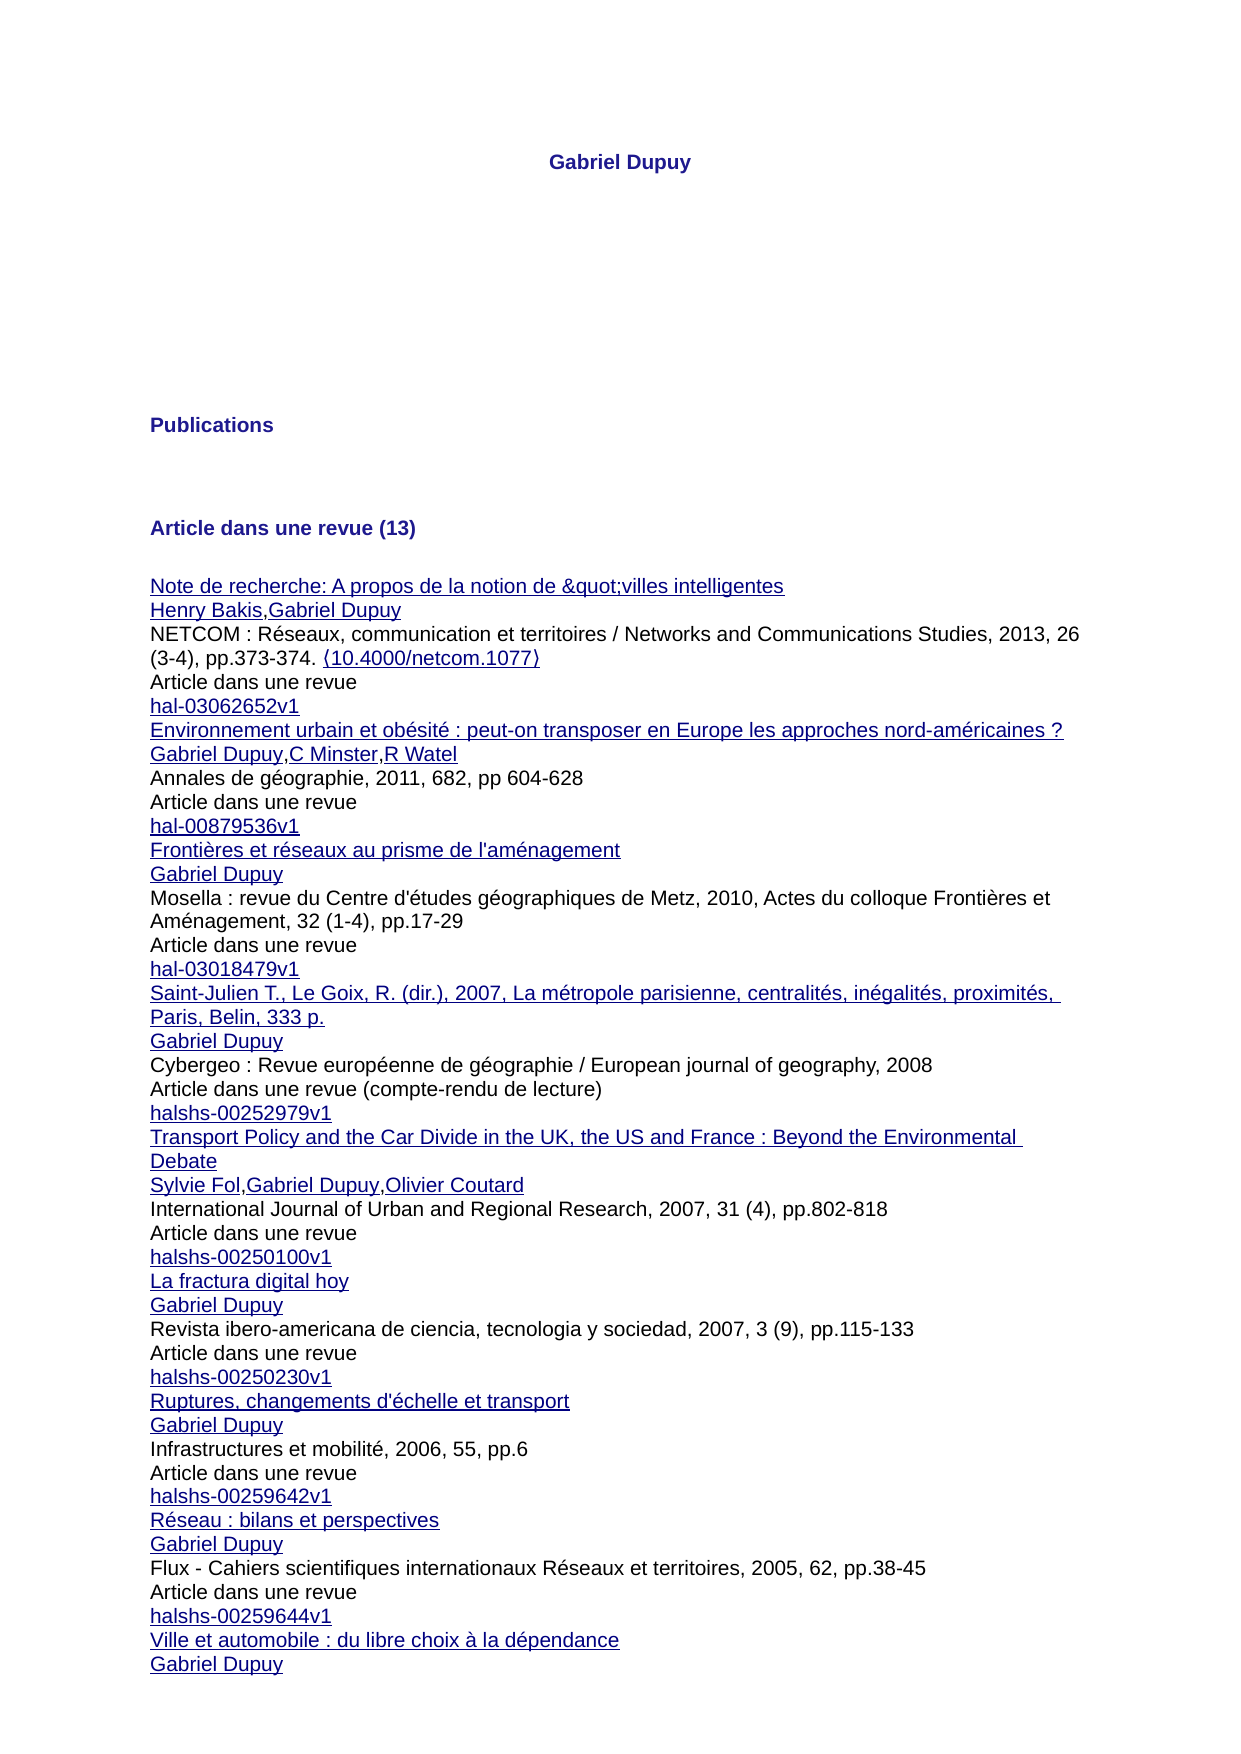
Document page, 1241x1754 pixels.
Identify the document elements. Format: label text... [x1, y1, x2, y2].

table_cell Frontières et réseaux au prisme de l'aménagement Gabriel Dupuy Mosella : revue du Centre d'études géographiques de Metz, 2010, Actes du colloque Frontières et Aménagement, 32 (1-4), pp.17-29 Article dans une revue hal-03018479v1 [150, 838, 1090, 981]
subtitle Publications [150, 412, 1090, 436]
table_cell La fractura digital hoy Gabriel Dupuy Revista ibero-americana de ciencia, tecnologia y sociedad, 2007, 3 (9), pp.115-133 Article dans une revue halshs-00250230v1 [150, 1269, 1090, 1388]
subtitle Gabriel Dupuy [150, 150, 1090, 174]
table_cell Saint-Julien T., Le Goix, R. (dir.), 2007, La métropole parisienne, centralités, inégalités, proximités, Paris, Belin, 333 p. Gabriel Dupuy Cybergeo : Revue européenne de géographie / European journal of geography, 2008 Article dans une revue (compte-rendu de lecture) halshs-00252979v1 [150, 981, 1090, 1125]
subtitle Article dans une revue (13) [150, 516, 1090, 539]
table_cell Environnement urbain et obésité : peut-on transposer en Europe les approches nord-américaines ? Gabriel Dupuy,C Minster,R Watel Annales de géographie, 2011, 682, pp 604-628 Article dans une revue hal-00879536v1 [150, 718, 1090, 837]
table_cell Réseau : bilans et perspectives Gabriel Dupuy Flux - Cahiers scientifiques internationaux Réseaux et territoires, 2005, 62, pp.38-45 Article dans une revue halshs-00259644v1 [150, 1508, 1090, 1628]
table_cell Ville et automobile : du libre choix à la dépendance Gabriel Dupuy [150, 1628, 1090, 1676]
table_header Note de recherche: A propos de la notion de &quot;villes intelligentes Henry Bakis,Gabriel Dupuy NETCOM : Réseaux, communication et territoires / Networks and Communications Studies, 2013, 26 (3-4), pp.373-374. ⟨10.4000/netcom.1077⟩ Article dans une revue hal-03062652v1 [150, 574, 1090, 718]
table_cell Transport Policy and the Car Divide in the UK, the US and France : Beyond the Environmental Debate Sylvie Fol,Gabriel Dupuy,Olivier Coutard International Journal of Urban and Regional Research, 2007, 31 (4), pp.802-818 Article dans une revue halshs-00250100v1 [150, 1125, 1090, 1269]
table_cell Ruptures, changements d'échelle et transport Gabriel Dupuy Infrastructures et mobilité, 2006, 55, pp.6 Article dans une revue halshs-00259642v1 [150, 1389, 1090, 1508]
